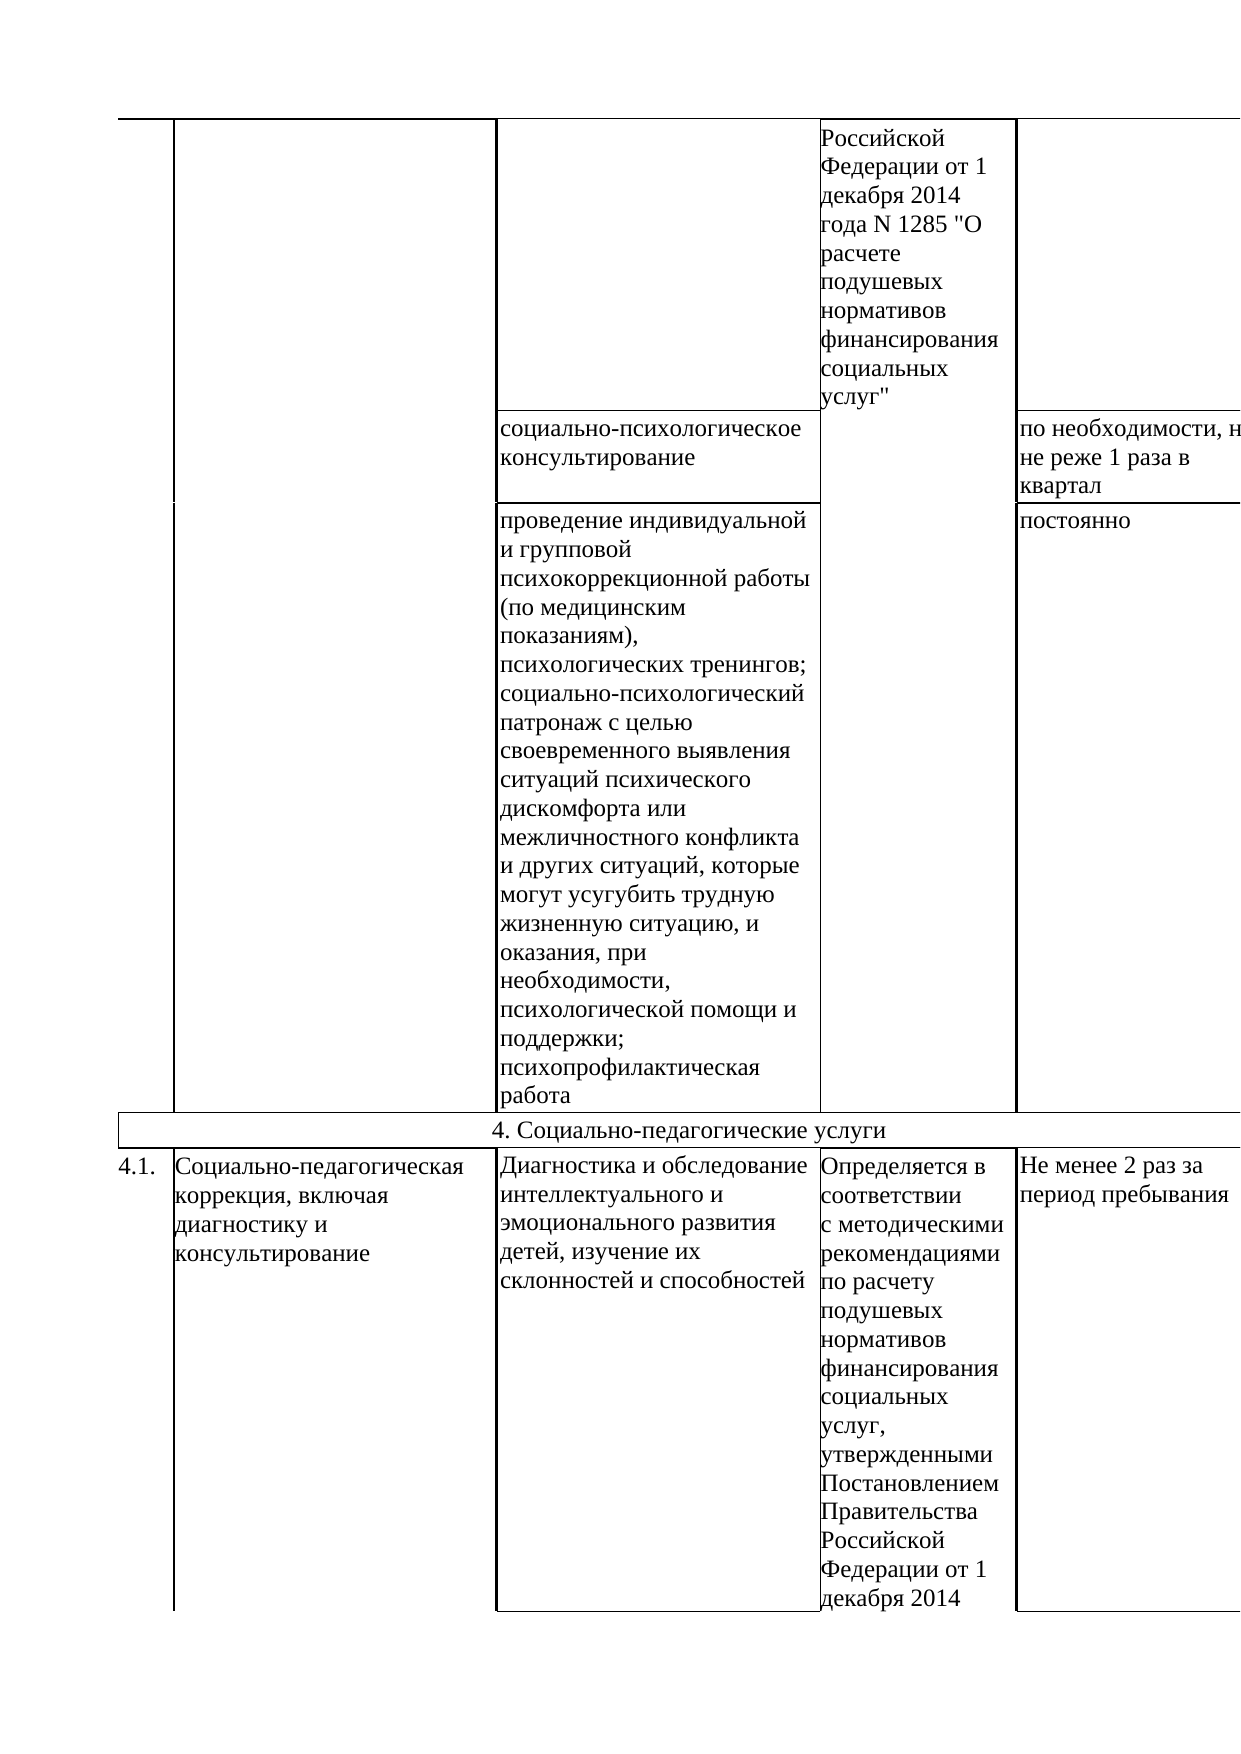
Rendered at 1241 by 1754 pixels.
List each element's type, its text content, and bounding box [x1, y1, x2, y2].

table_cell [821, 410, 1015, 502]
table_cell [118, 503, 173, 1112]
table_cell проведение индивидуальной и групповой психокоррекционной работы (по медицинским показаниям), психологических тренингов; социально-психологический патронаж с целью своевременного выявления ситуаций психического дискомфорта или межличностного конфликта и других ситуаций, которые могут усугубить трудную жизненную ситуацию, и оказания, при необходимости, психологической помощи и поддержки; психопрофилактическая работа [498, 504, 820, 1112]
table_cell [821, 503, 1015, 1112]
table_cell постоянно [1018, 504, 1240, 1112]
table_cell Социально-педагогическая коррекция, включая диагностику и консультирование [175, 1149, 495, 1611]
table_cell Диагностика и обследование интеллектуального и эмоционального развития детей, изучение их склонностей и способностей [498, 1148, 820, 1611]
table_cell [498, 119, 820, 410]
table_cell [175, 503, 495, 1112]
table_cell [118, 120, 173, 410]
table_cell [118, 410, 173, 502]
table_cell 4.1. [118, 1149, 173, 1611]
table_cell по необходимости, но не реже 1 раза в квартал [1018, 411, 1240, 502]
table_cell [175, 410, 495, 502]
table_cell социально-психологическое консультирование [498, 411, 820, 502]
table_cell Не менее 2 раз за период пребывания [1018, 1148, 1240, 1611]
table_cell Российской Федерации от 1 декабря 2014 года N 1285 "О расчете подушевых нормативов финансирования социальных услуг" [821, 120, 1015, 410]
table_cell Определяется в соответствии с методическими рекомендациями по расчету подушевых нормативов финансирования социальных услуг, утвержденными Постановлением Правительства Российской Федерации от 1 декабря 2014 [821, 1149, 1015, 1611]
table_cell [1018, 119, 1240, 410]
table_cell 4. Социально-педагогические услуги [119, 1113, 1240, 1147]
table_cell [175, 120, 495, 410]
